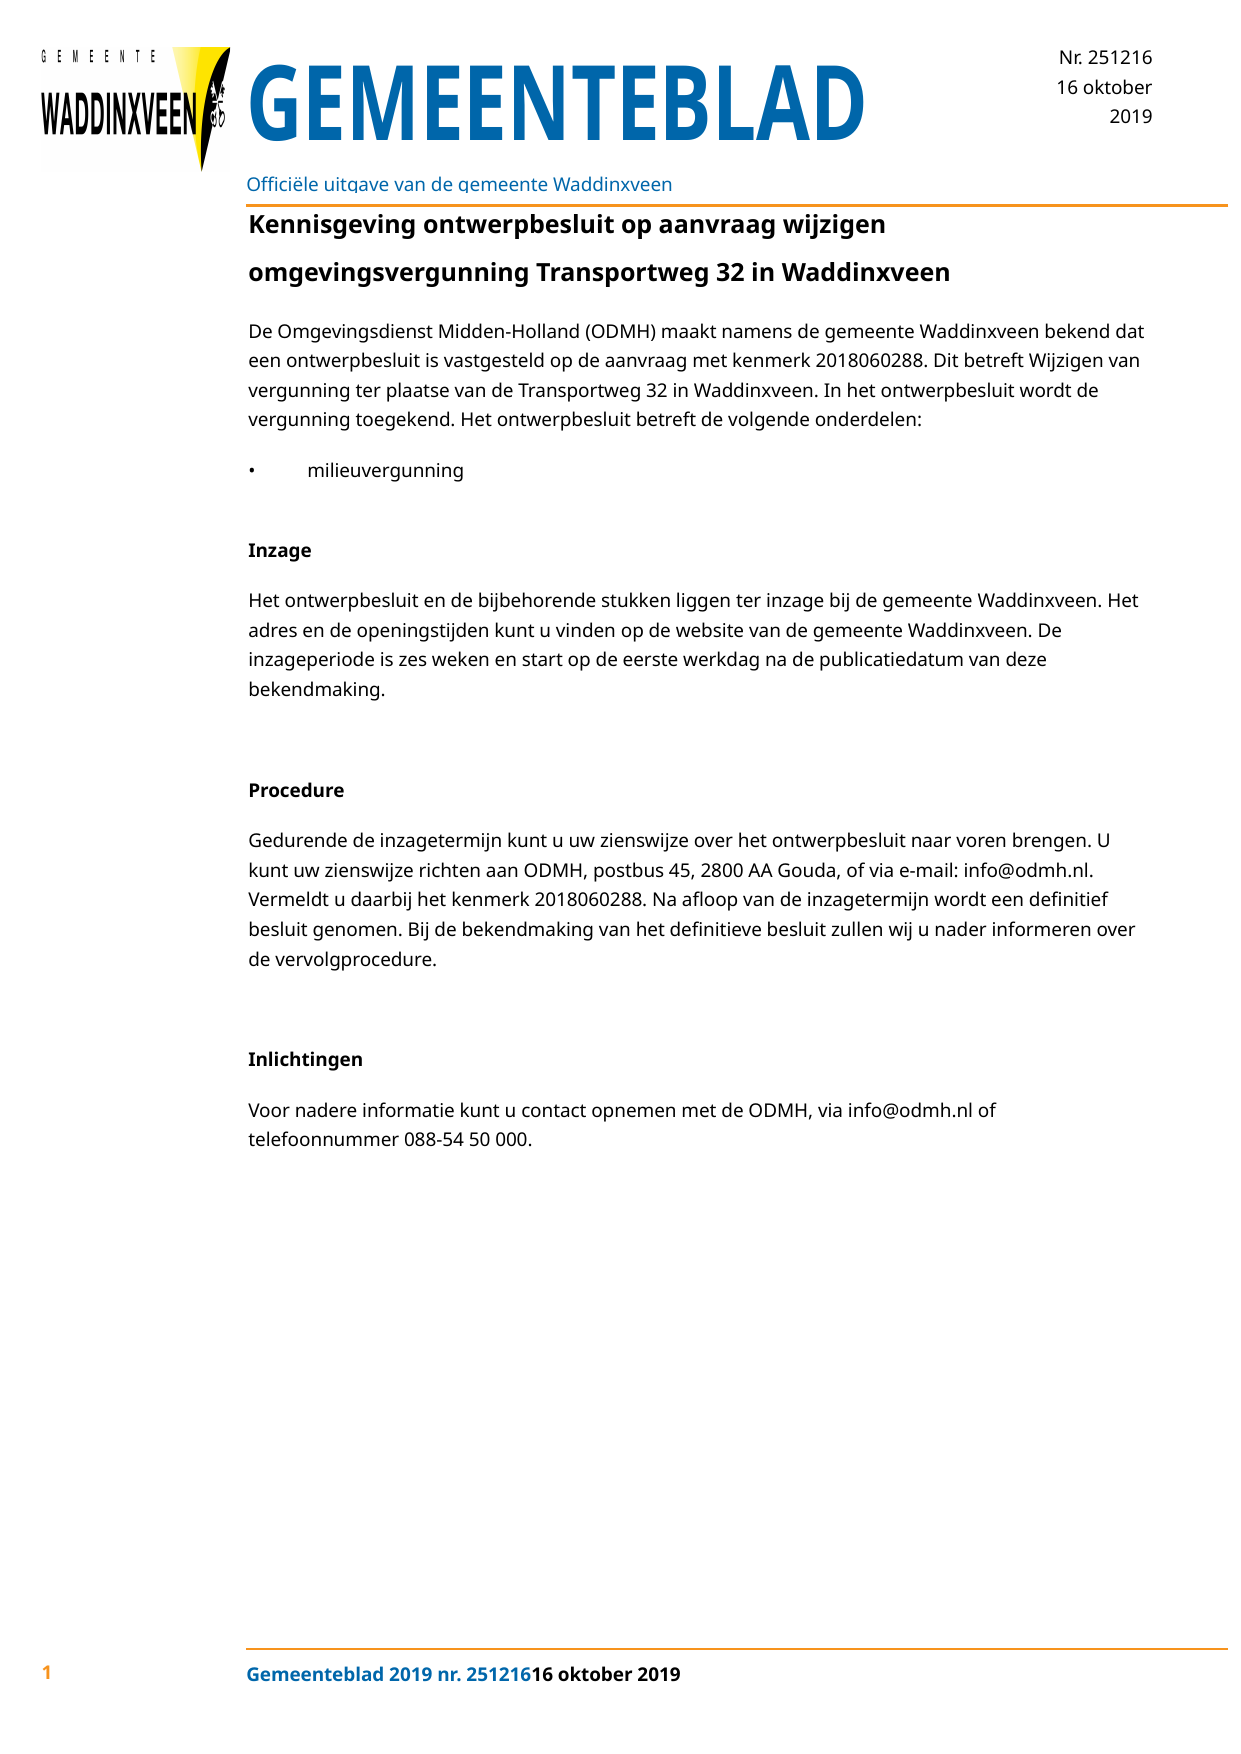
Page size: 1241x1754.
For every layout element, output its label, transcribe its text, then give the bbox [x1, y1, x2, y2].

text Kennisgeving ontwerpbesluit op aanvraag wijzigen omgevingsvergunning Transportweg 32 in Waddinxveen [248, 207, 1152, 288]
text Procedure [248, 777, 1152, 803]
text De Omgevingsdienst Midden-Holland (ODMH) maakt namens de gemeente Waddinxveen bekend dat een ontwerpbesluit is vastgesteld op de aanvraag met kenmerk 2018060288. Dit betreft Wijzigen van vergunning ter plaatse van de Transportweg 32 in Waddinxveen. In het ontwerpbesluit wordt de vergunning toegekend. Het ontwerpbesluit betreft de volgende onderdelen: [248, 318, 1152, 432]
text Het ontwerpbesluit en de bijbehorende stukken liggen ter inzage bij de gemeente Waddinxveen. Het adres en de openingstijden kunt u vinden op de website van de gemeente Waddinxveen. De inzageperiode is zes weken en start op de eerste werkdag na de publicatiedatum van deze bekendmaking. [248, 587, 1152, 702]
text Inzage [248, 537, 1152, 563]
text Gedurende de inzagetermijn kunt u uw zienswijze over het ontwerpbesluit naar voren brengen. U kunt uw zienswijze richten aan ODMH, postbus 45, 2800 AA Gouda, of via e-mail: info@odmh.nl. Vermeldt u daarbij het kenmerk 2018060288. Na afloop van de inzagetermijn wordt een definitief besluit genomen. Bij de bekendmaking van het definitieve besluit zullen wij u nader informeren over de vervolgprocedure. [248, 827, 1152, 972]
text Voor nadere informatie kunt u contact opnemen met de ODMH, via info@odmh.nl of telefoonnummer 088-54 50 000. [248, 1097, 1152, 1152]
picture [41, 47, 231, 172]
text Inlichtingen [248, 1047, 1152, 1072]
list milieuvergunning [248, 457, 1152, 483]
